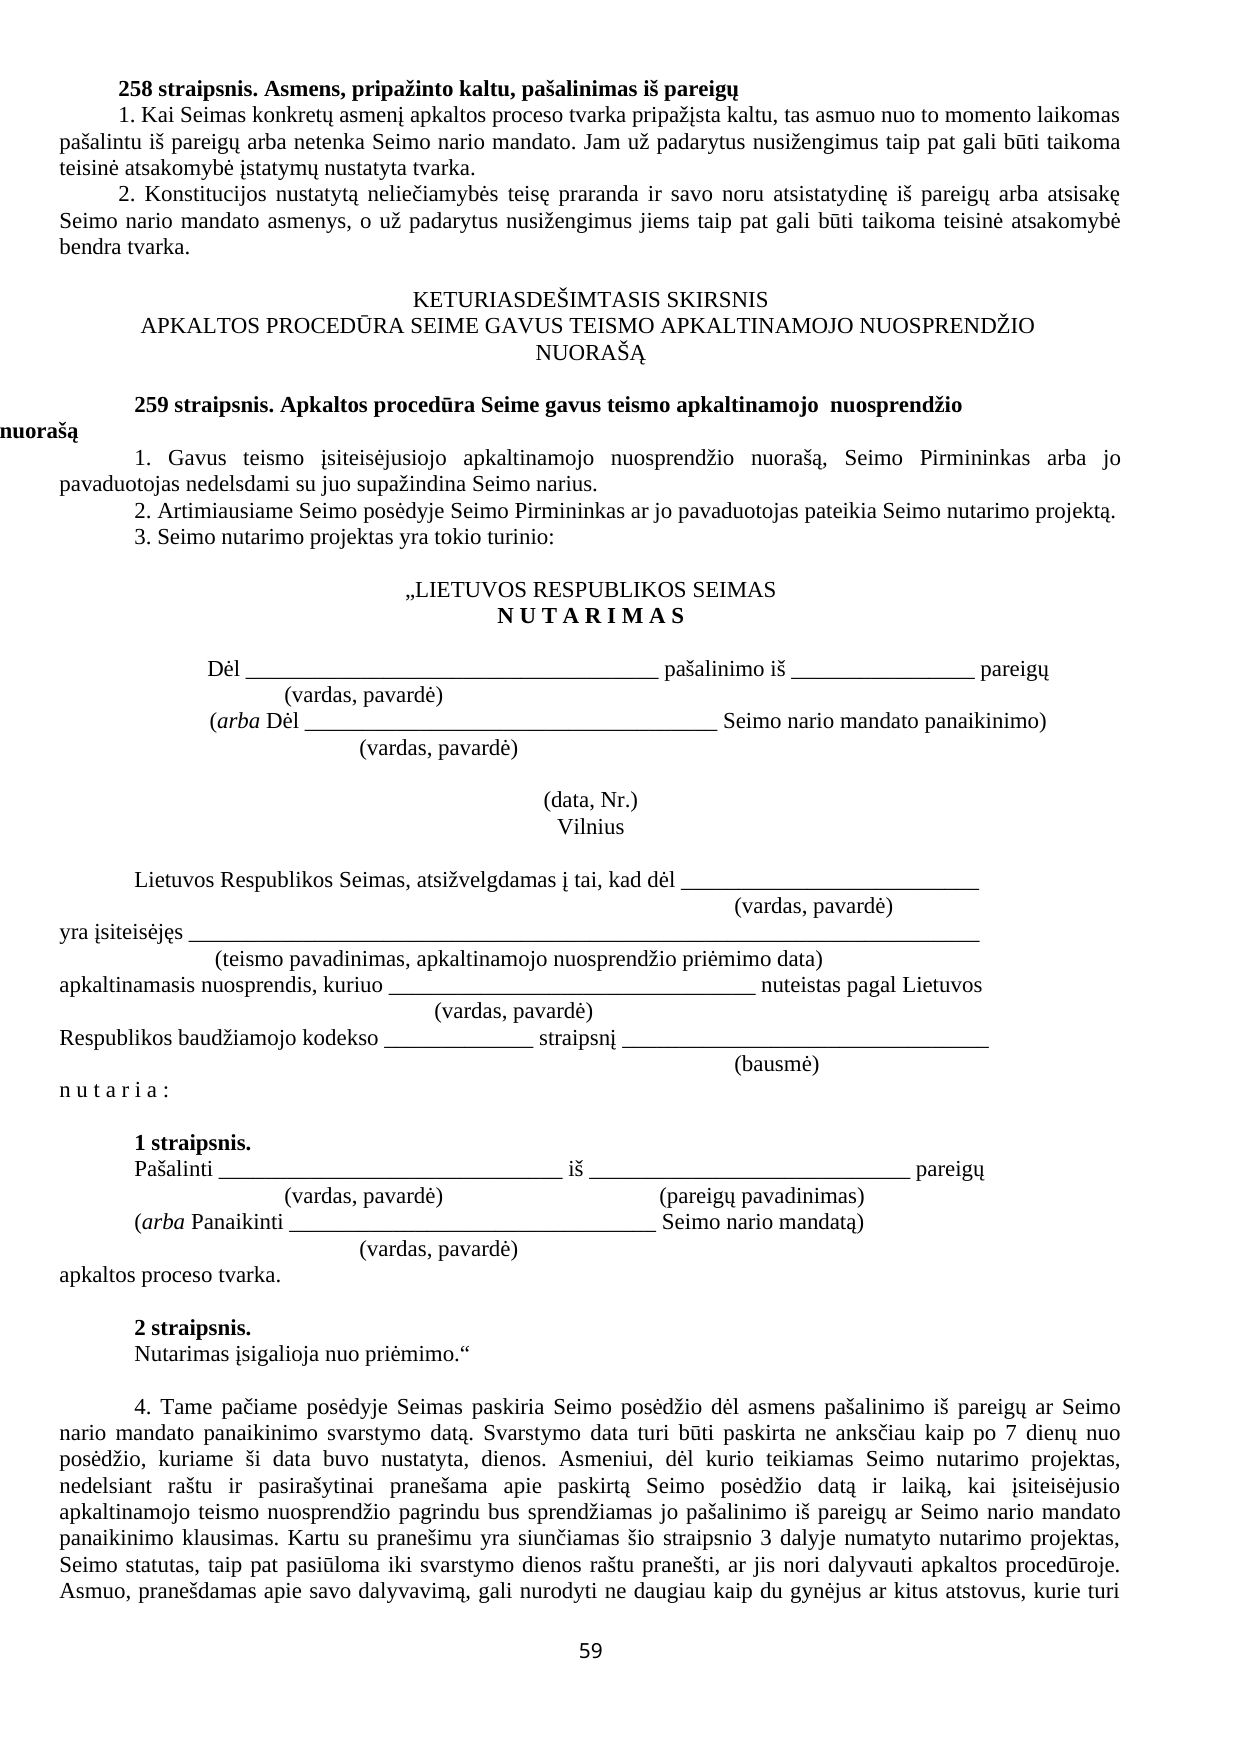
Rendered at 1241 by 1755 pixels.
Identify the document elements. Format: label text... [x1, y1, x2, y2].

text (vardas, pavardė) [209, 681, 1122, 707]
text nuorašą [59, 338, 1122, 365]
text (arba Dėl ____________________________________ Seimo nario mandato panaikinimo) [59, 707, 1122, 734]
text KETURIASDEŠIMTASIS SKIRSNIS [59, 286, 1122, 312]
text „Lietuvos Respublikos Seimas [59, 576, 1122, 602]
text n u t a r i a : [59, 1076, 1122, 1103]
text (data, Nr.) [59, 787, 1122, 813]
text apkaltinamasis nuosprendis, kuriuo ________________________________ nuteistas pagal Lietuvos [59, 971, 1122, 997]
text (vardas, pavardė) (pareigų pavadinimas) [59, 1182, 1122, 1208]
text 3. Seimo nutarimo projektas yra tokio turinio: [59, 523, 1122, 549]
text nuorašą [0, 418, 1122, 444]
text (teismo pavadinimas, apkaltinamojo nuosprendžio priėmimo data) [59, 945, 1122, 971]
text Pašalinti ______________________________ iš ____________________________ pareigų [59, 1156, 1122, 1182]
text apkaltos proceso tvarka. [59, 1261, 1122, 1287]
text 1. Kai Seimas konkretų asmenį apkaltos proceso tvarka pripažįsta kaltu, tas asmuo nuo to momento laikomas pašalintu iš pareigų arba netenka Seimo nario mandato. Jam už padarytus nusižengimus taip pat gali būti taikoma teisinė atsakomybė įstatymų nustatyta tvarka. [59, 101, 1122, 180]
text yra įsiteisėjęs _____________________________________________________________________ [59, 918, 1122, 945]
text (vardas, pavardė) [284, 734, 1122, 760]
text Lietuvos Respublikos Seimas, atsižvelgdamas į tai, kad dėl __________________________ [59, 866, 1122, 892]
text 258 straipsnis. Asmens, pripažinto kaltu, pašalinimas iš pareigų [59, 75, 1122, 101]
text (vardas, pavardė) [359, 997, 1122, 1024]
text 1. Gavus teismo įsiteisėjusiojo apkaltinamojo nuosprendžio nuorašą, Seimo Pirmininkas arba jo pavaduotojas nedelsdami su juo supažindina Seimo narius. [59, 444, 1122, 497]
text 1 straipsnis. [59, 1129, 1122, 1156]
text 2 straipsnis. [59, 1314, 1122, 1340]
text Apkaltos procedūra Seime gavus teismo apkaltinamojo nuosprendžio [59, 312, 1122, 338]
text Dėl ____________________________________ pašalinimo iš ________________ pareigų [59, 655, 1122, 681]
text Vilnius [59, 813, 1122, 839]
text (vardas, pavardė) [59, 1234, 1122, 1261]
text N u t a r i m a s [59, 602, 1122, 628]
text Nutarimas įsigalioja nuo priėmimo.“ [59, 1340, 1122, 1366]
text Respublikos baudžiamojo kodekso _____________ straipsnį ________________________________ [59, 1024, 1122, 1050]
text 2. Artimiausiame Seimo posėdyje Seimo Pirmininkas ar jo pavaduotojas pateikia Seimo nutarimo projektą. [59, 497, 1122, 523]
text 4. Tame pačiame posėdyje Seimas paskiria Seimo posėdžio dėl asmens pašalinimo iš pareigų ar Seimo nario mandato panaikinimo svarstymo datą. Svarstymo data turi būti paskirta ne anksčiau kaip po 7 dienų nuo posėdžio, kuriame ši data buvo nustatyta, dienos. Asmeniui, dėl kurio teikiamas Seimo nutarimo projektas, nedelsiant raštu ir pasirašytinai pranešama apie paskirtą Seimo posėdžio datą ir laiką, kai įsiteisėjusio apkaltinamojo teismo nuosprendžio pagrindu bus sprendžiamas jo pašalinimo iš pareigų ar Seimo nario mandato panaikinimo klausimas. Kartu su pranešimu yra siunčiamas šio straipsnio 3 dalyje numatyto nutarimo projektas, Seimo statutas, taip pat pasiūloma iki svarstymo dienos raštu pranešti, ar jis nori dalyvauti apkaltos procedūroje. Asmuo, pranešdamas apie savo dalyvavimą, gali nurodyti ne daugiau kaip du gynėjus ar kitus atstovus, kurie turi [59, 1393, 1122, 1603]
text (vardas, pavardė) [59, 892, 1122, 918]
text 259 straipsnis. Apkaltos procedūra Seime gavus teismo apkaltinamojo nuosprendžio [134, 391, 1122, 418]
text (arba Panaikinti ________________________________ Seimo nario mandatą) [59, 1208, 1122, 1234]
text (bausmė) [59, 1050, 1122, 1076]
text 2. Konstitucijos nustatytą neliečiamybės teisę praranda ir savo noru atsistatydinę iš pareigų arba atsisakę Seimo nario mandato asmenys, o už padarytus nusižengimus jiems taip pat gali būti taikoma teisinė atsakomybė bendra tvarka. [59, 180, 1122, 259]
